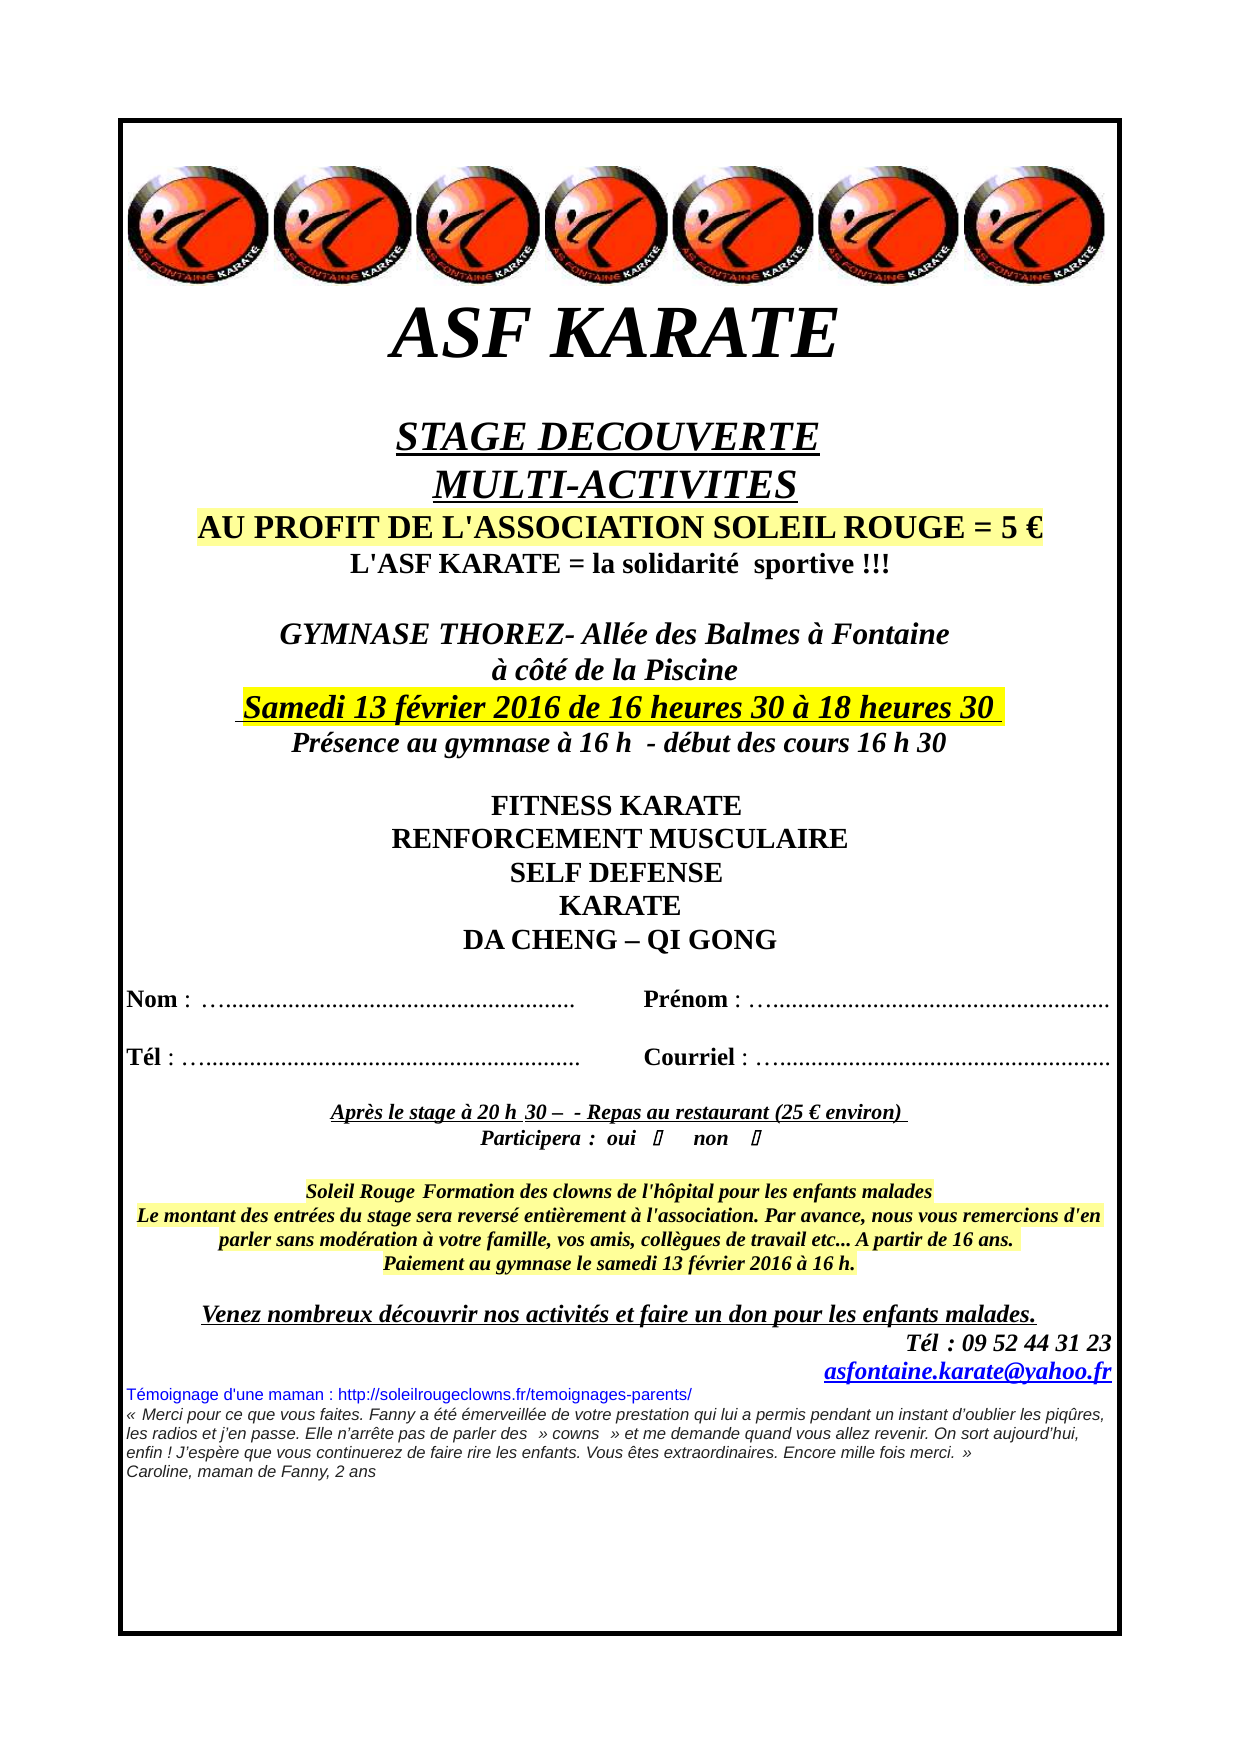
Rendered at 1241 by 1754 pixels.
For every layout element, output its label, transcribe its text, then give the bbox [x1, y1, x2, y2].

text GYMNASE THOREZ- Allée des Balmes à Fontaine [126, 615, 1114, 651]
text Samedi 13 février 2016 de 16 heures 30 à 18 heures 30 [126, 687, 1114, 726]
text Soleil Rouge Formation des clowns de l'hôpital pour les enfants malades [126, 1178, 1114, 1203]
text asfontaine.karate@yahoo.fr [126, 1356, 1114, 1385]
text KARATE [126, 888, 1114, 922]
text Après le stage à 20 h 30 – - Repas au restaurant (25 € environ) [126, 1099, 1114, 1124]
text Venez nombreux découvrir nos activités et faire un don pour les enfants malades. [126, 1299, 1114, 1328]
text ASF KARATE [126, 287, 1114, 373]
picture [818, 166, 961, 286]
text RENFORCEMENT MUSCULAIRE [126, 821, 1114, 855]
text Nom : …........................................................ Prénom : …...................................................... [126, 984, 1114, 1013]
picture [416, 166, 542, 286]
text « Merci pour ce que vous faites. Fanny a été émerveillée de votre prestation qui lui a permis pendant un instant d’oublier les piqûres, les radios et j’en passe. Elle n’arrête pas de parler des » cowns » et me demande quand vous allez revenir. On sort aujourd’hui, enfin ! J’espère que vous continuerez de faire rire les enfants. Vous êtes extraordinaires. Encore mille fois merci. » Caroline, maman de Fanny, 2 ans [126, 1404, 1114, 1481]
text DA CHENG – QI GONG [126, 922, 1114, 956]
picture [545, 166, 670, 286]
text Témoignage d'une maman : http://soleilrougeclowns.fr/temoignages-parents/ [126, 1385, 1114, 1404]
text Paiement au gymnase le samedi 13 février 2016 à 16 h. [126, 1251, 1114, 1275]
text MULTI-ACTIVITES [126, 460, 1114, 508]
text STAGE DECOUVERTE [126, 412, 1114, 460]
picture [127, 166, 271, 286]
text SELF DEFENSE [126, 855, 1114, 888]
text FITNESS KARATE [126, 788, 1114, 821]
text Le montant des entrées du stage sera reversé entièrement à l'association. Par avance, nous vous remercions d'en parler sans modération à votre famille, vos amis, collègues de travail etc... A partir de 16 ans. [126, 1203, 1114, 1251]
text Tél : 09 52 44 31 23 [126, 1328, 1114, 1356]
text à côté de la Piscine [126, 651, 1114, 687]
text Présence au gymnase à 16 h - début des cours 16 h 30 [126, 726, 1114, 759]
picture [964, 166, 1107, 286]
text L'ASF KARATE = la solidarité sportive !!! [126, 546, 1114, 579]
picture [672, 166, 816, 286]
picture [273, 166, 413, 286]
text AU PROFIT DE L'ASSOCIATION SOLEIL ROUGE = 5 € [126, 508, 1114, 546]
text Tél : …............................................................ Courriel : …..................................................... [126, 1042, 1114, 1071]
text Participera : oui c non c [126, 1124, 1114, 1150]
